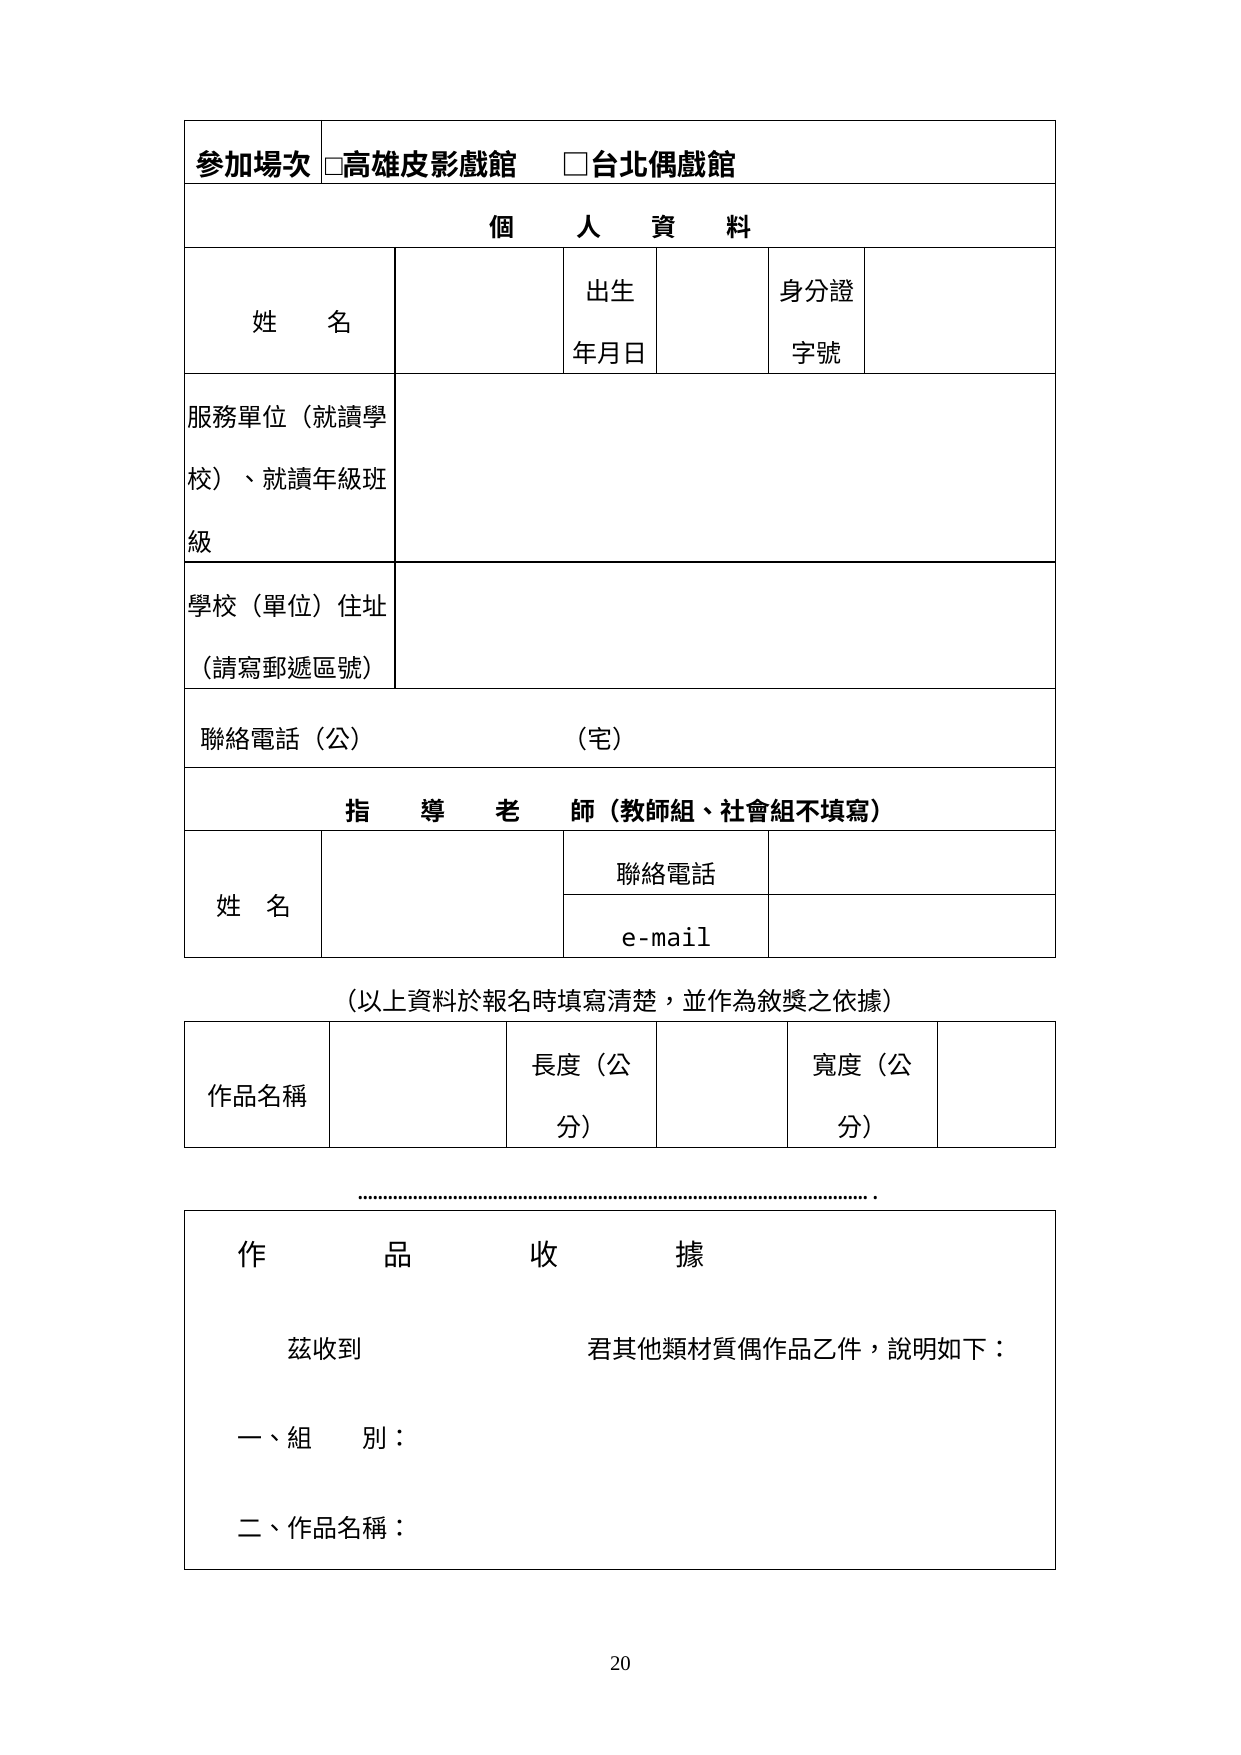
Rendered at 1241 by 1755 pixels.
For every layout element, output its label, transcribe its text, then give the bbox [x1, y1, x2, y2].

table_cell 聯絡電話（公） （宅） [185, 689, 1055, 767]
table_cell e-mail [564, 895, 768, 957]
table_header [938, 1022, 1055, 1147]
table_cell 姓 名 [185, 248, 394, 373]
table_cell 參加場次 [185, 121, 321, 183]
table_cell 聯絡電話 [564, 831, 768, 894]
table_header 作 品 收 據 茲收到 君其他類材質偶作品乙件，說明如下： 一、組 別： 二、作品名稱： [185, 1211, 1055, 1569]
table_cell □高雄皮影戲館 □台北偶戲館 [322, 121, 1055, 183]
table_cell [322, 831, 563, 957]
table_cell [769, 831, 1055, 894]
table_cell [769, 895, 1055, 957]
table_cell 出生 年月日 [564, 248, 656, 373]
text …………………………………………………………………………………………. [130, 1148, 1110, 1210]
text （以上資料於報名時填寫清楚，並作為敘獎之依據） [130, 958, 1110, 1021]
table_header [330, 1022, 506, 1147]
table_cell [396, 563, 1055, 687]
table_cell 服務單位（就讀學校）、就讀年級班級 [185, 374, 394, 561]
table_header 作品名稱 [185, 1022, 329, 1147]
table_header 長度（公分） [507, 1022, 656, 1147]
table_header [657, 1022, 787, 1147]
table_cell 指 導 老 師（教師組、社會組不填寫） [185, 768, 1055, 830]
table_cell 姓 名 [185, 831, 321, 957]
table_cell 個 人 資 料 [185, 184, 1055, 247]
table_cell [657, 248, 768, 373]
table_cell [396, 374, 1055, 561]
table_header 寬度（公分） [788, 1022, 937, 1147]
table_cell 身分證 字號 [769, 248, 864, 373]
table_cell [865, 248, 1055, 373]
table_cell 學校（單位）住址 （請寫郵遞區號） [185, 563, 394, 687]
table_cell [396, 248, 563, 373]
